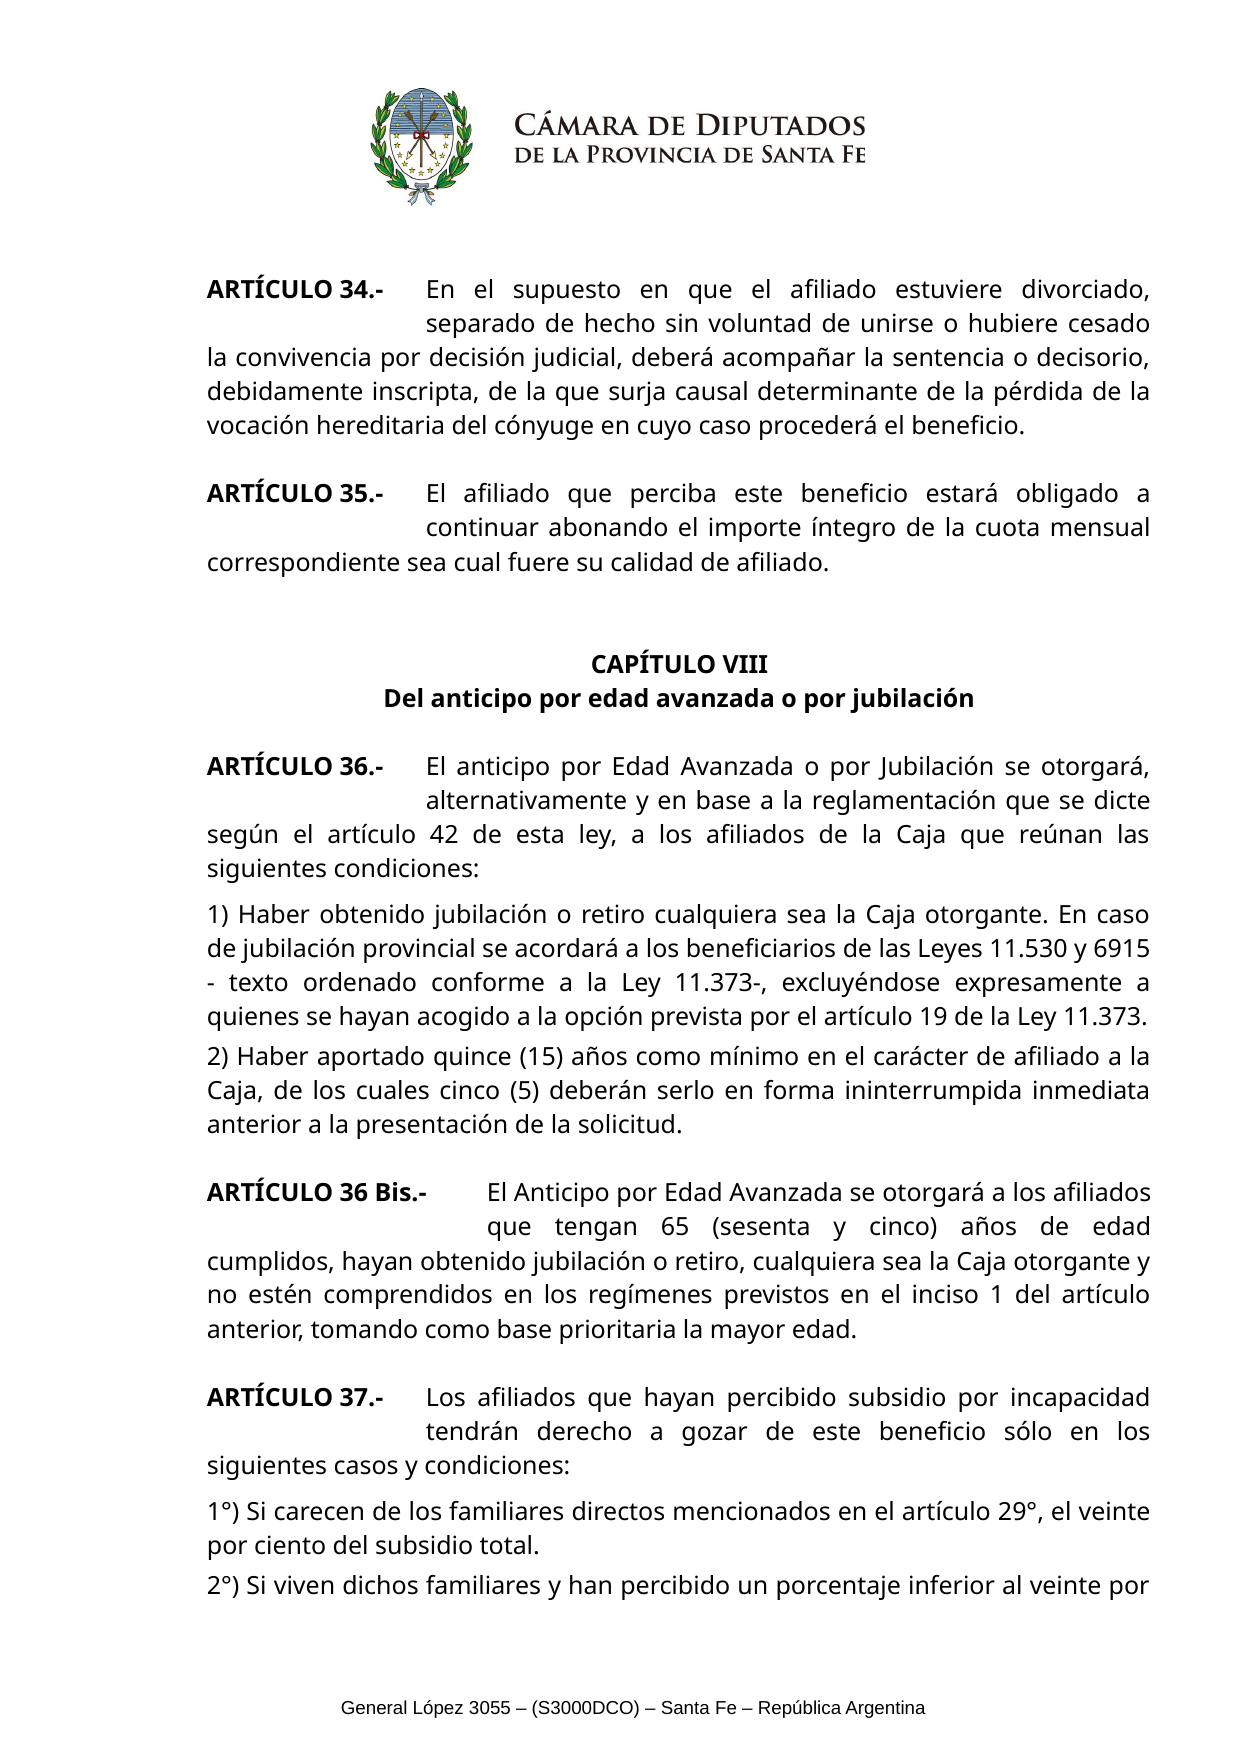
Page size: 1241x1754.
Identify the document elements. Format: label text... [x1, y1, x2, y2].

table_header ARTÍCULO 36.- [207, 749, 426, 799]
text 2) Haber aportado quince (15) años como mínimo en el carácter de afiliado a la Caja, de los cuales cinco (5) deberán serlo en forma ininterrumpida inmediata anterior a la presentación de la solicitud. [207, 1039, 1152, 1141]
picture [370, 88, 866, 210]
text El afiliado que perciba este beneficio estará obligado a continuar abonando el importe íntegro de la cuota mensual correspondiente sea cual fuere su calidad de afiliado. [207, 476, 1152, 578]
table_header ARTÍCULO 34.- [207, 272, 426, 322]
text Los afiliados que hayan percibido subsidio por incapacidad tendrán derecho a gozar de este beneficio sólo en los siguientes casos y condiciones: [207, 1379, 1152, 1482]
text 1°) Si carecen de los familiares directos mencionados en el artículo 29°, el veinte por ciento del subsidio total. [207, 1493, 1152, 1561]
text El anticipo por Edad Avanzada o por Jubilación se otorgará, alternativamente y en base a la reglamentación que se dicte según el artículo 42 de esta ley, a los afiliados de la Caja que reúnan las siguientes condiciones: [207, 748, 1152, 885]
table_header ARTÍCULO 37.- [207, 1379, 426, 1430]
text CAPÍTULO VIII [207, 646, 1152, 680]
text Del anticipo por edad avanzada o por jubilación [207, 680, 1152, 714]
text En el supuesto en que el afiliado estuviere divorciado, separado de hecho sin voluntad de unirse o hubiere cesado la convivencia por decisión judicial, deberá acompañar la sentencia o decisorio, debidamente inscripta, de la que surja causal determinante de la pérdida de la vocación hereditaria del cónyuge en cuyo caso procederá el beneficio. [207, 272, 1152, 442]
table_header ARTÍCULO 36 Bis.- [207, 1175, 485, 1225]
table_header ARTÍCULO 35.- [207, 476, 426, 526]
text 2°) Si viven dichos familiares y han percibido un porcentaje inferior al veinte por [207, 1567, 1152, 1601]
text 1) Haber obtenido jubilación o retiro cualquiera sea la Caja otorgante. En caso de jubilación provincial se acordará a los beneficiarios de las Leyes 11.530 y 6915 - texto ordenado conforme a la Ley 11.373-, excluyéndose expresamente a quienes se hayan acogido a la opción prevista por el artículo 19 de la Ley 11.373. [207, 897, 1152, 1033]
text El Anticipo por Edad Avanzada se otorgará a los afiliados que tengan 65 (sesenta y cinco) años de edad cumplidos, hayan obtenido jubilación o retiro, cualquiera sea la Caja otorgante y no estén comprendidos en los regímenes previstos en el inciso 1 del artículo anterior, tomando como base prioritaria la mayor edad. [207, 1175, 1152, 1345]
